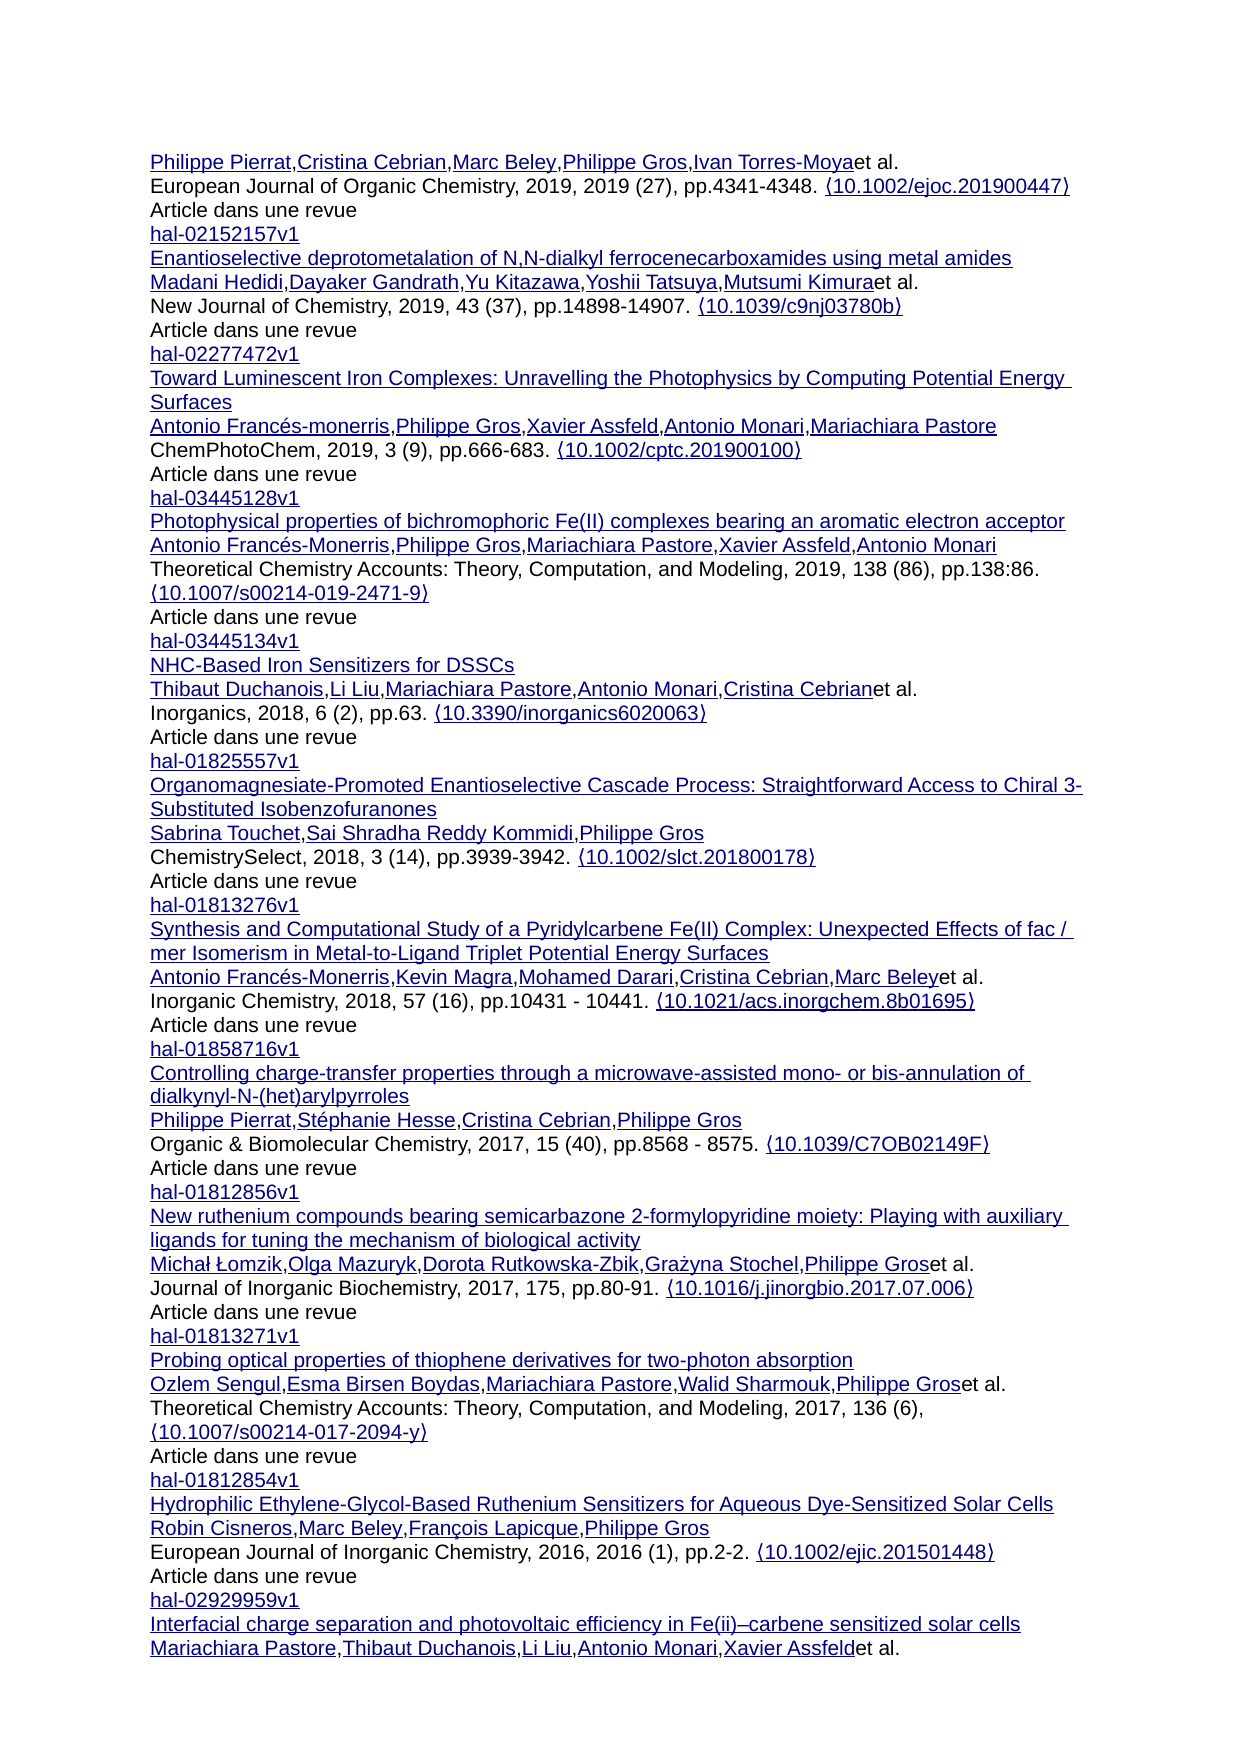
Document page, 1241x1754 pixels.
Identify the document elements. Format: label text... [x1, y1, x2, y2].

table_cell Synthesis and Computational Study of a Pyridylcarbene Fe(II) Complex: Unexpected Effects of fac / mer Isomerism in Metal-to-Ligand Triplet Potential Energy Surfaces Antonio Francés-Monerris,Kevin Magra,Mohamed Darari,Cristina Cebrian,Marc Beleyet al. Inorganic Chemistry, 2018, 57 (16), pp.10431 - 10441. ⟨10.1021/acs.inorgchem.8b01695⟩ Article dans une revue hal-01858716v1 [150, 917, 1090, 1060]
table_cell Photophysical properties of bichromophoric Fe(II) complexes bearing an aromatic electron acceptor Antonio Francés-Monerris,Philippe Gros,Mariachiara Pastore,Xavier Assfeld,Antonio Monari Theoretical Chemistry Accounts: Theory, Computation, and Modeling, 2019, 138 (86), pp.138:86. ⟨10.1007/s00214-019-2471-9⟩ Article dans une revue hal-03445134v1 [150, 509, 1090, 653]
table_cell Probing optical properties of thiophene derivatives for two-photon absorption Ozlem Sengul,Esma Birsen Boydas,Mariachiara Pastore,Walid Sharmouk,Philippe Groset al. Theoretical Chemistry Accounts: Theory, Computation, and Modeling, 2017, 136 (6), ⟨10.1007/s00214-017-2094-y⟩ Article dans une revue hal-01812854v1 [150, 1348, 1090, 1492]
table_cell New ruthenium compounds bearing semicarbazone 2-formylopyridine moiety: Playing with auxiliary ligands for tuning the mechanism of biological activity Michał Łomzik,Olga Mazuryk,Dorota Rutkowska-Zbik,Grażyna Stochel,Philippe Groset al. Journal of Inorganic Biochemistry, 2017, 175, pp.80-91. ⟨10.1016/j.jinorgbio.2017.07.006⟩ Article dans une revue hal-01813271v1 [150, 1204, 1090, 1348]
table_cell Philippe Pierrat,Cristina Cebrian,Marc Beley,Philippe Gros,Ivan Torres-Moyaet al. European Journal of Organic Chemistry, 2019, 2019 (27), pp.4341-4348. ⟨10.1002/ejoc.201900447⟩ Article dans une revue hal-02152157v1 [150, 150, 1090, 246]
table_cell NHC-Based Iron Sensitizers for DSSCs Thibaut Duchanois,Li Liu,Mariachiara Pastore,Antonio Monari,Cristina Cebrianet al. Inorganics, 2018, 6 (2), pp.63. ⟨10.3390/inorganics6020063⟩ Article dans une revue hal-01825557v1 [150, 653, 1090, 773]
table_cell Hydrophilic Ethylene-Glycol-Based Ruthenium Sensitizers for Aqueous Dye-Sensitized Solar Cells Robin Cisneros,Marc Beley,François Lapicque,Philippe Gros European Journal of Inorganic Chemistry, 2016, 2016 (1), pp.2-2. ⟨10.1002/ejic.201501448⟩ Article dans une revue hal-02929959v1 [150, 1492, 1090, 1611]
table_cell Controlling charge-transfer properties through a microwave-assisted mono- or bis-annulation of dialkynyl-N-(het)arylpyrroles Philippe Pierrat,Stéphanie Hesse,Cristina Cebrian,Philippe Gros Organic & Biomolecular Chemistry, 2017, 15 (40), pp.8568 - 8575. ⟨10.1039/C7OB02149F⟩ Article dans une revue hal-01812856v1 [150, 1060, 1090, 1204]
table_cell Interfacial charge separation and photovoltaic efficiency in Fe(ii)–carbene sensitized solar cells Mariachiara Pastore,Thibaut Duchanois,Li Liu,Antonio Monari,Xavier Assfeldet al. [150, 1611, 1090, 1659]
table_cell Organomagnesiate-Promoted Enantioselective Cascade Process: Straightforward Access to Chiral 3-Substituted Isobenzofuranones Sabrina Touchet,Sai Shradha Reddy Kommidi,Philippe Gros ChemistrySelect, 2018, 3 (14), pp.3939-3942. ⟨10.1002/slct.201800178⟩ Article dans une revue hal-01813276v1 [150, 773, 1090, 917]
table_cell Enantioselective deprotometalation of N,N-dialkyl ferrocenecarboxamides using metal amides Madani Hedidi,Dayaker Gandrath,Yu Kitazawa,Yoshii Tatsuya,Mutsumi Kimuraet al. New Journal of Chemistry, 2019, 43 (37), pp.14898-14907. ⟨10.1039/c9nj03780b⟩ Article dans une revue hal-02277472v1 [150, 246, 1090, 366]
table_cell Toward Luminescent Iron Complexes: Unravelling the Photophysics by Computing Potential Energy Surfaces Antonio Francés‐monerris,Philippe Gros,Xavier Assfeld,Antonio Monari,Mariachiara Pastore ChemPhotoChem, 2019, 3 (9), pp.666-683. ⟨10.1002/cptc.201900100⟩ Article dans une revue hal-03445128v1 [150, 366, 1090, 509]
